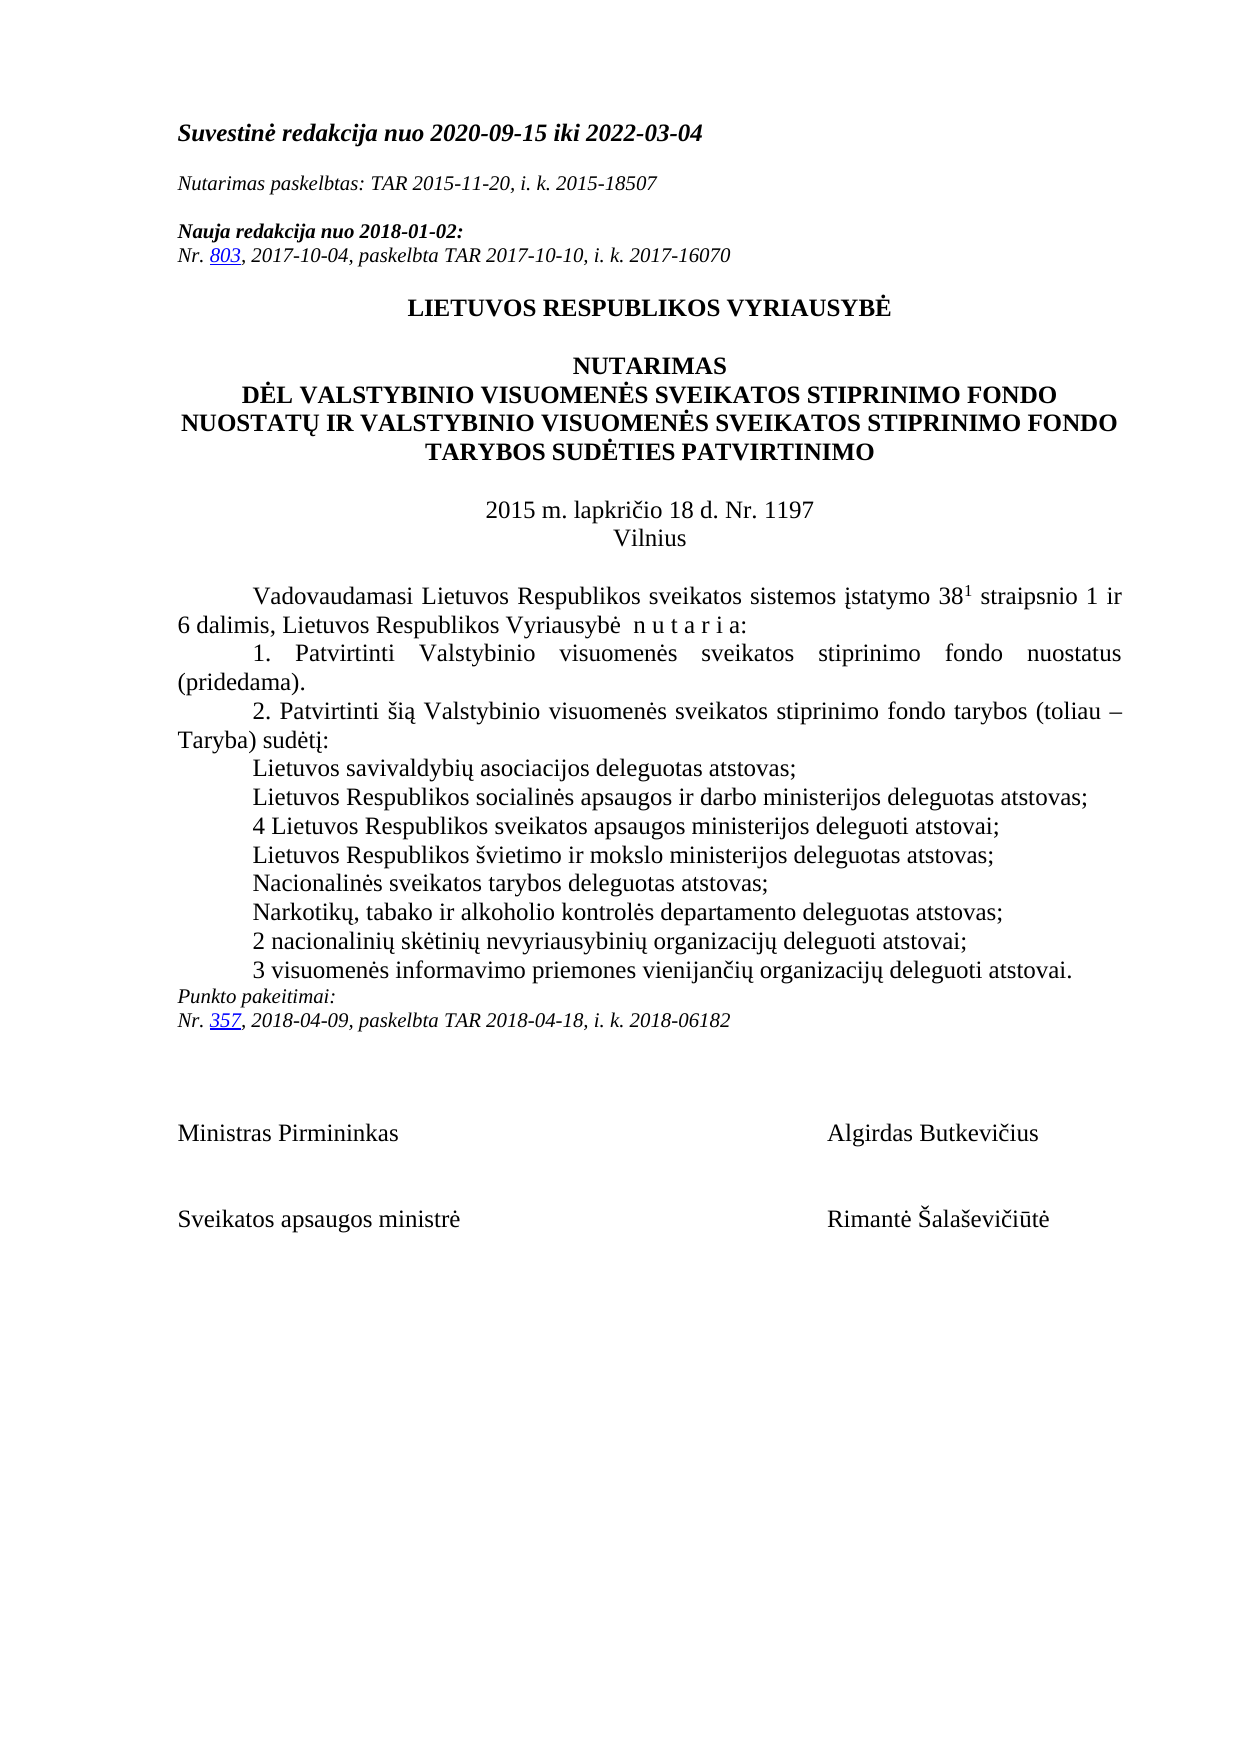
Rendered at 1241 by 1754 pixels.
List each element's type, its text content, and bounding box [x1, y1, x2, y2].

text Suvestinė redakcija nuo 2020-09-15 iki 2022-03-04 [177, 118, 1122, 147]
text Nr. 803, 2017-10-04, paskelbta TAR 2017-10-10, i. k. 2017-16070 [177, 243, 1122, 267]
text Punkto pakeitimai: [177, 983, 1122, 1008]
text Nr. 357, 2018-04-09, paskelbta TAR 2018-04-18, i. k. 2018-06182 [177, 1008, 1122, 1032]
text 2015 m. lapkričio 18 d. Nr. 1197 [177, 495, 1122, 523]
text LIETUVOS RESPUBLIKOS VYRIAUSYBĖ [177, 293, 1122, 322]
text Vilnius [177, 523, 1122, 552]
text Narkotikų, tabako ir alkoholio kontrolės departamento deleguotas atstovas; [177, 897, 1122, 926]
text DĖL VALSTYBINIO VISUOMENĖS SVEIKATOS STIPRINIMO FONDO NUOSTATŲ IR VALSTYBINIO VISUOMENĖS SVEIKATOS STIPRINIMO FONDO TARYBOS SUDĖTIES PATVIRTINIMO [177, 380, 1122, 466]
text Lietuvos Respublikos švietimo ir mokslo ministerijos deleguotas atstovas; [177, 840, 1122, 868]
text Nacionalinės sveikatos tarybos deleguotas atstovas; [177, 868, 1122, 897]
text Nauja redakcija nuo 2018-01-02: [177, 219, 1122, 243]
text NUTARIMAS [177, 351, 1122, 380]
text 2. Patvirtinti šią Valstybinio visuomenės sveikatos stiprinimo fondo tarybos (toliau – Taryba) sudėtį: [177, 696, 1122, 753]
text Ministras Pirmininkas Algirdas Butkevičius [177, 1118, 1122, 1147]
text 2 nacionalinių skėtinių nevyriausybinių organizacijų deleguoti atstovai; [177, 926, 1122, 955]
text 3 visuomenės informavimo priemones vienijančių organizacijų deleguoti atstovai. [177, 955, 1122, 983]
text Sveikatos apsaugos ministrė Rimantė Šalaševičiūtė [177, 1204, 1122, 1233]
text Vadovaudamasi Lietuvos Respublikos sveikatos sistemos įstatymo 381 straipsnio 1 ir 6 dalimis, Lietuvos Respublikos Vyriausybė n u t a r i a: [177, 581, 1122, 638]
text 1. Patvirtinti Valstybinio visuomenės sveikatos stiprinimo fondo nuostatus (pridedama). [177, 638, 1122, 696]
text 4 Lietuvos Respublikos sveikatos apsaugos ministerijos deleguoti atstovai; [177, 811, 1122, 840]
text Lietuvos Respublikos socialinės apsaugos ir darbo ministerijos deleguotas atstovas; [177, 782, 1122, 811]
text Lietuvos savivaldybių asociacijos deleguotas atstovas; [177, 753, 1122, 782]
text Nutarimas paskelbtas: TAR 2015-11-20, i. k. 2015-18507 [177, 171, 1122, 195]
